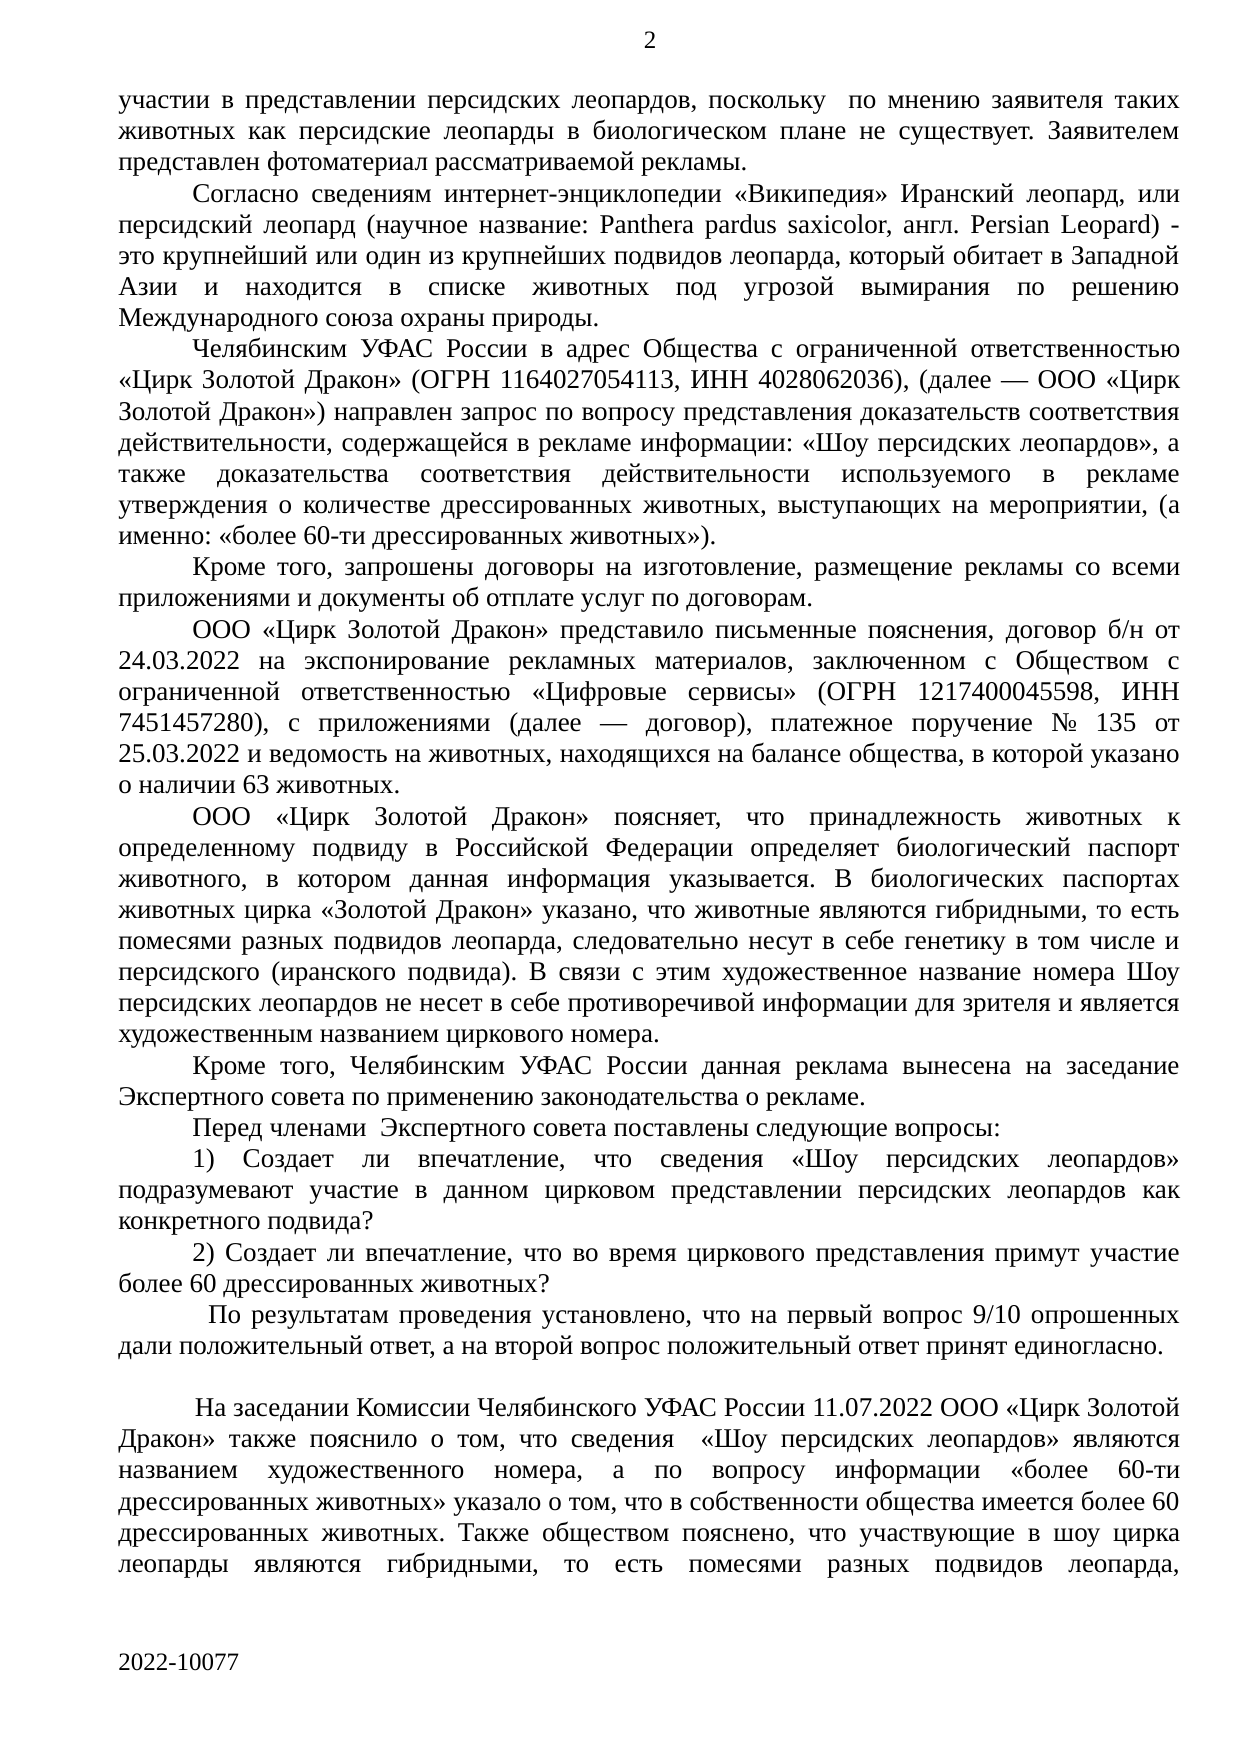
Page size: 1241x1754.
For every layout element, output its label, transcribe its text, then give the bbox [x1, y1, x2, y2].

text Перед членами Экспертного совета поставлены следующие вопросы: [118, 1111, 1181, 1142]
text Согласно сведениям интернет-энциклопедии «Википедия» Иранский леопард, или персидский леопард (научное название: Panthera pardus saxicolor, англ. Persian Leopard) - это крупнейший или один из крупнейших подвидов леопарда, который обитает в Западной Азии и находится в списке животных под угрозой вымирания по решению Международного союза охраны природы. [118, 177, 1181, 332]
text Челябинским УФАС России в адрес Общества с ограниченной ответственностью «Цирк Золотой Дракон» (ОГРН 1164027054113, ИНН 4028062036), (далее — ООО «Цирк Золотой Дракон») направлен запрос по вопросу представления доказательств соответствия действительности, содержащейся в рекламе информации: «Шоу персидских леопардов», а также доказательства соответствия действительности используемого в рекламе утверждения о количестве дрессированных животных, выступающих на мероприятии, (а именно: «более 60-ти дрессированных животных»). [118, 332, 1181, 550]
text На заседании Комиссии Челябинского УФАС России 11.07.2022 ООО «Цирк Золотой Дракон» также пояснило о том, что сведения «Шоу персидских леопардов» являются названием художественного номера, а по вопросу информации «более 60-ти дрессированных животных» указало о том, что в собственности общества имеется более 60 дрессированных животных. Также обществом пояснено, что участвующие в шоу цирка леопарды являются гибридными, то есть помесями разных подвидов леопарда, [118, 1391, 1181, 1578]
text участии в представлении персидских леопардов, поскольку по мнению заявителя таких животных как персидские леопарды в биологическом плане не существует. Заявителем представлен фотоматериал рассматриваемой рекламы. [118, 83, 1181, 177]
text ООО «Цирк Золотой Дракон» представило письменные пояснения, договор б/н от 24.03.2022 на экспонирование рекламных материалов, заключенном с Обществом с ограниченной ответственностью «Цифровые сервисы» (ОГРН 1217400045598, ИНН 7451457280), с приложениями (далее — договор), платежное поручение № 135 от 25.03.2022 и ведомость на животных, находящихся на балансе общества, в которой указано о наличии 63 животных. [118, 613, 1181, 799]
text Кроме того, запрошены договоры на изготовление, размещение рекламы со всеми приложениями и документы об отплате услуг по договорам. [118, 550, 1181, 613]
text 1) Создает ли впечатление, что сведения «Шоу персидских леопардов» подразумевают участие в данном цирковом представлении персидских леопардов как конкретного подвида? [118, 1142, 1181, 1236]
text 2) Создает ли впечатление, что во время циркового представления примут участие более 60 дрессированных животных? [118, 1236, 1181, 1298]
text Кроме того, Челябинским УФАС России данная реклама вынесена на заседание Экспертного совета по применению законодательства о рекламе. [118, 1049, 1181, 1111]
text По результатам проведения установлено, что на первый вопрос 9/10 опрошенных дали положительный ответ, а на второй вопрос положительный ответ принят единогласно. [118, 1298, 1181, 1360]
text ООО «Цирк Золотой Дракон» поясняет, что принадлежность животных к определенному подвиду в Российской Федерации определяет биологический паспорт животного, в котором данная информация указывается. В биологических паспортах животных цирка «Золотой Дракон» указано, что животные являются гибридными, то есть помесями разных подвидов леопарда, следовательно несут в себе генетику в том числе и персидского (иранского подвида). В связи с этим художественное название номера Шоу персидских леопардов не несет в себе противоречивой информации для зрителя и является художественным названием циркового номера. [118, 799, 1181, 1049]
